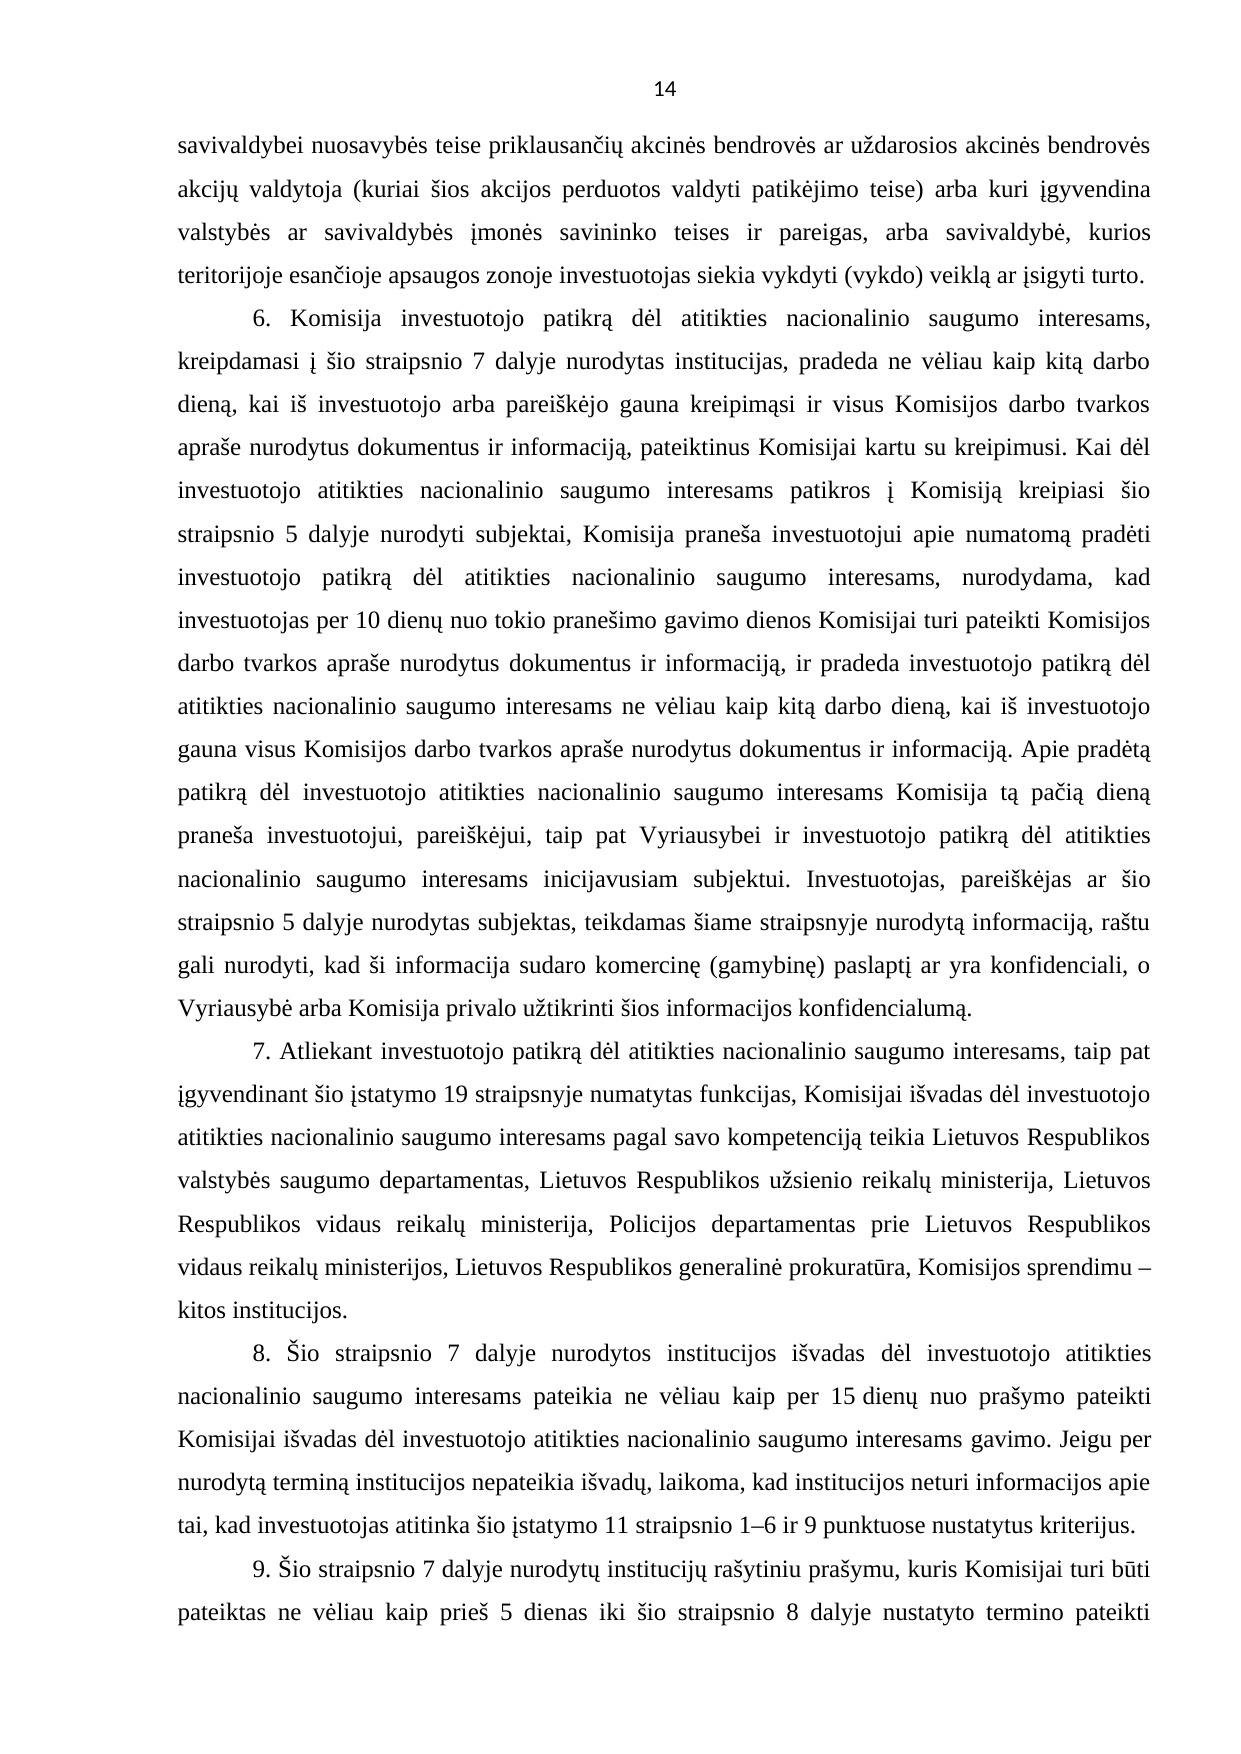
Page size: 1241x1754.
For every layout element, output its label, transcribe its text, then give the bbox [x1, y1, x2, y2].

text 9. Šio straipsnio 7 dalyje nurodytų institucijų rašytiniu prašymu, kuris Komisijai turi būti pateiktas ne vėliau kaip prieš 5 dienas iki šio straipsnio 8 dalyje nustatyto termino pateikti [177, 1554, 1152, 1626]
text savivaldybei nuosavybės teise priklausančių akcinės bendrovės ar uždarosios akcinės bendrovės akcijų valdytoja (kuriai šios akcijos perduotos valdyti patikėjimo teise) arba kuri įgyvendina valstybės ar savivaldybės įmonės savininko teises ir pareigas, arba savivaldybė, kurios teritorijoje esančioje apsaugos zonoje investuotojas siekia vykdyti (vykdo) veiklą ar įsigyti turto. [177, 131, 1152, 289]
text 6. Komisija investuotojo patikrą dėl atitikties nacionalinio saugumo interesams, kreipdamasi į šio straipsnio 7 dalyje nurodytas institucijas, pradeda ne vėliau kaip kitą darbo dieną, kai iš investuotojo arba pareiškėjo gauna kreipimąsi ir visus Komisijos darbo tvarkos apraše nurodytus dokumentus ir informaciją, pateiktinus Komisijai kartu su kreipimusi. Kai dėl investuotojo atitikties nacionalinio saugumo interesams patikros į Komisiją kreipiasi šio straipsnio 5 dalyje nurodyti subjektai, Komisija praneša investuotojui apie numatomą pradėti investuotojo patikrą dėl atitikties nacionalinio saugumo interesams, nurodydama, kad investuotojas per 10 dienų nuo tokio pranešimo gavimo dienos Komisijai turi pateikti Komisijos darbo tvarkos apraše nurodytus dokumentus ir informaciją, ir pradeda investuotojo patikrą dėl atitikties nacionalinio saugumo interesams ne vėliau kaip kitą darbo dieną, kai iš investuotojo gauna visus Komisijos darbo tvarkos apraše nurodytus dokumentus ir informaciją. Apie pradėtą patikrą dėl investuotojo atitikties nacionalinio saugumo interesams Komisija tą pačią dieną praneša investuotojui, pareiškėjui, taip pat Vyriausybei ir investuotojo patikrą dėl atitikties nacionalinio saugumo interesams inicijavusiam subjektui. Investuotojas, pareiškėjas ar šio straipsnio 5 dalyje nurodytas subjektas, teikdamas šiame straipsnyje nurodytą informaciją, raštu gali nurodyti, kad ši informacija sudaro komercinę (gamybinę) paslaptį ar yra konfidenciali, o Vyriausybė arba Komisija privalo užtikrinti šios informacijos konfidencialumą. [177, 303, 1152, 1022]
text 7. Atliekant investuotojo patikrą dėl atitikties nacionalinio saugumo interesams, taip pat įgyvendinant šio įstatymo 19 straipsnyje numatytas funkcijas, Komisijai išvadas dėl investuotojo atitikties nacionalinio saugumo interesams pagal savo kompetenciją teikia Lietuvos Respublikos valstybės saugumo departamentas, Lietuvos Respublikos užsienio reikalų ministerija, Lietuvos Respublikos vidaus reikalų ministerija, Policijos departamentas prie Lietuvos Respublikos vidaus reikalų ministerijos, Lietuvos Respublikos generalinė prokuratūra, Komisijos sprendimu – kitos institucijos. [177, 1036, 1152, 1324]
text 8. Šio straipsnio 7 dalyje nurodytos institucijos išvadas dėl investuotojo atitikties nacionalinio saugumo interesams pateikia ne vėliau kaip per 15 dienų nuo prašymo pateikti Komisijai išvadas dėl investuotojo atitikties nacionalinio saugumo interesams gavimo. Jeigu per nurodytą terminą institucijos nepateikia išvadų, laikoma, kad institucijos neturi informacijos apie tai, kad investuotojas atitinka šio įstatymo 11 straipsnio 1–6 ir 9 punktuose nustatytus kriterijus. [177, 1338, 1152, 1539]
